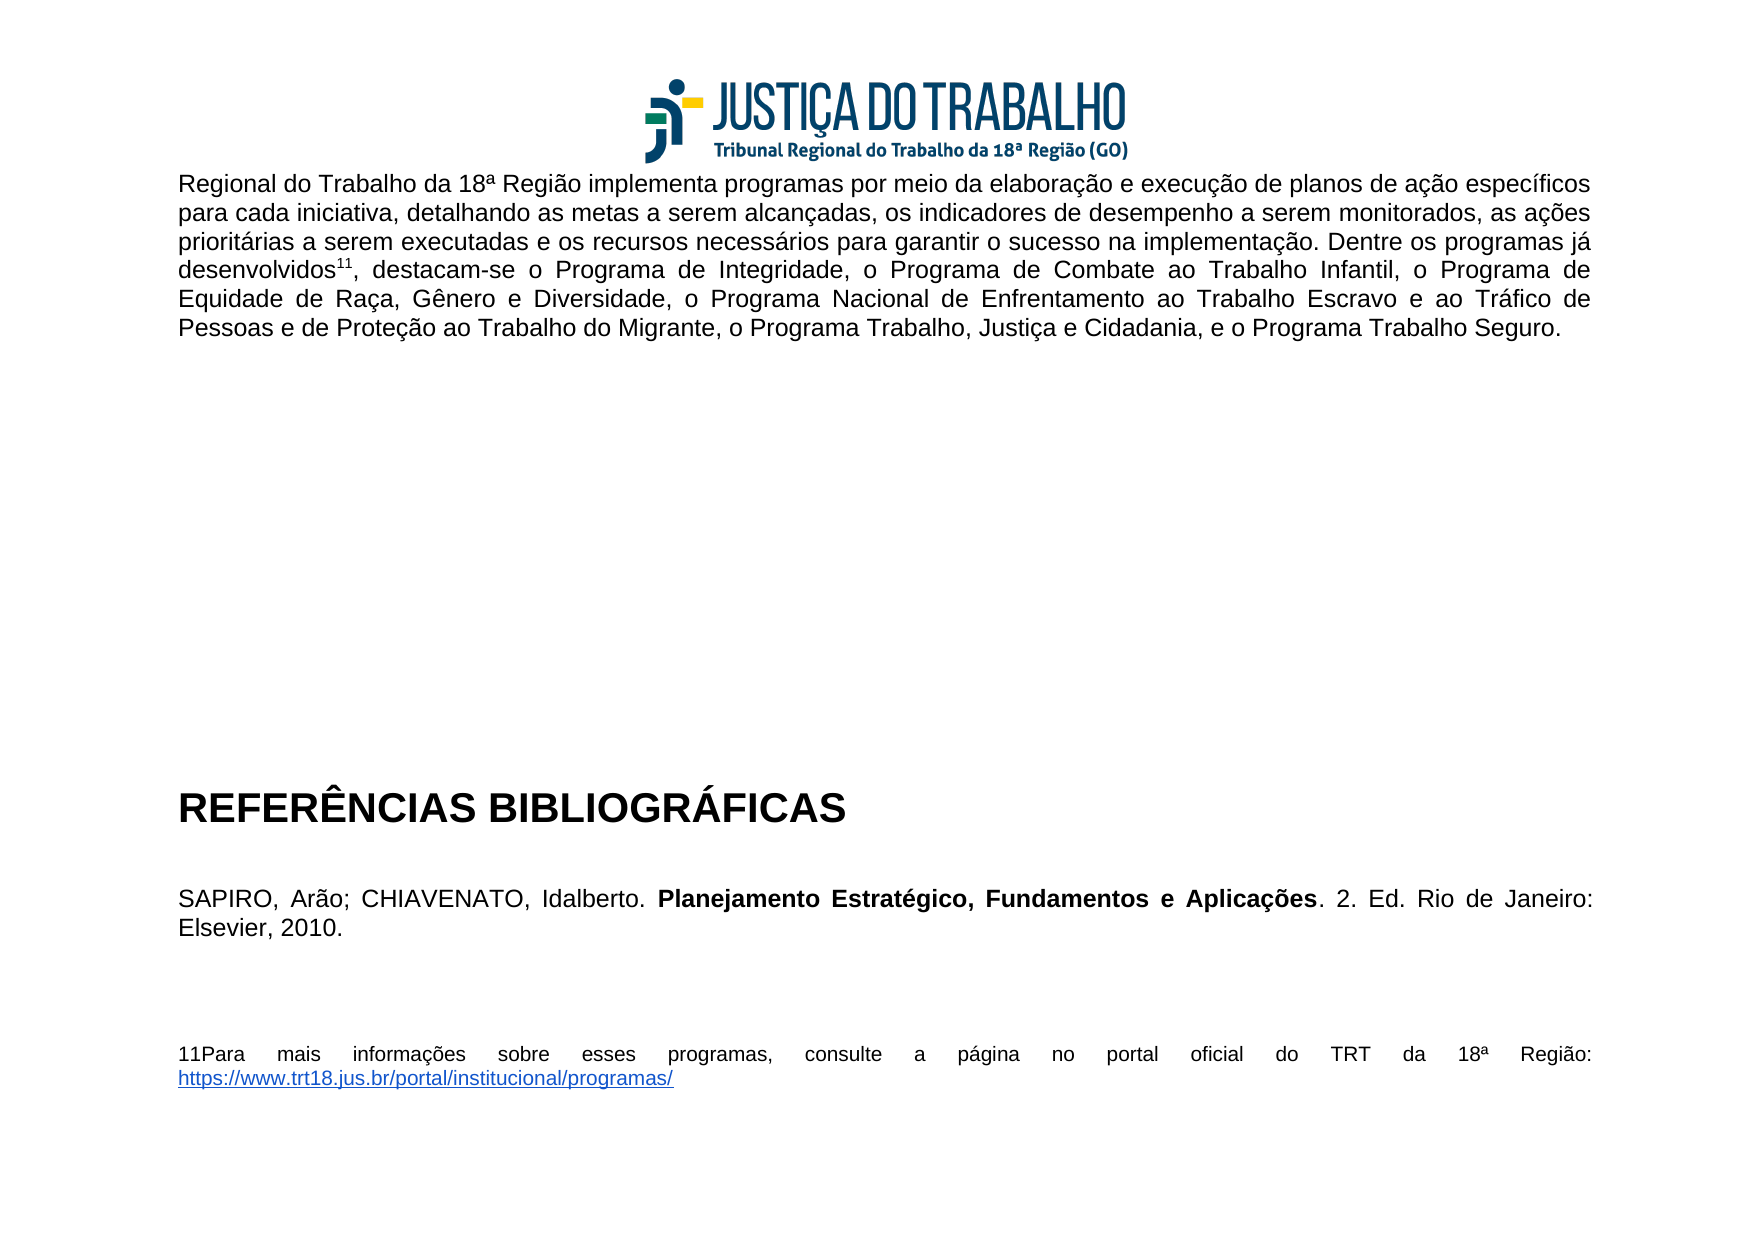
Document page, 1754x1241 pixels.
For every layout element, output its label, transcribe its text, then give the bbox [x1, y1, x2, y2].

text Regional do Trabalho da 18ª Região implementa programas por meio da elaboração e execução de planos de ação específicos para cada iniciativa, detalhando as metas a serem alcançadas, os indicadores de desempenho a serem monitorados, as ações prioritárias a serem executadas e os recursos necessários para garantir o sucesso na implementação. Dentre os programas já desenvolvidos, destacam-se o Programa de Integridade, o Programa de Combate ao Trabalho Infantil, o Programa de Equidade de Raça, Gênero e Diversidade, o Programa Nacional de Enfrentamento ao Trabalho Escravo e ao Tráfico de Pessoas e de Proteção ao Trabalho do Migrante, o Programa Trabalho, Justiça e Cidadania, e o Programa Trabalho Seguro. [178, 169, 1594, 342]
text Para mais informações sobre esses programas, consulte a página no portal oficial do TRT da 18ª Região: https://www.trt18.jus.br/portal/institucional/programas/ [178, 1042, 1594, 1090]
picture [637, 73, 1135, 169]
text SAPIRO, Arão; CHIAVENATO, Idalberto. Planejamento Estratégico, Fundamentos e Aplicações. 2. Ed. Rio de Janeiro: Elsevier, 2010. [178, 884, 1594, 941]
subtitle REFERÊNCIAS BIBLIOGRÁFICAS [178, 783, 1594, 831]
